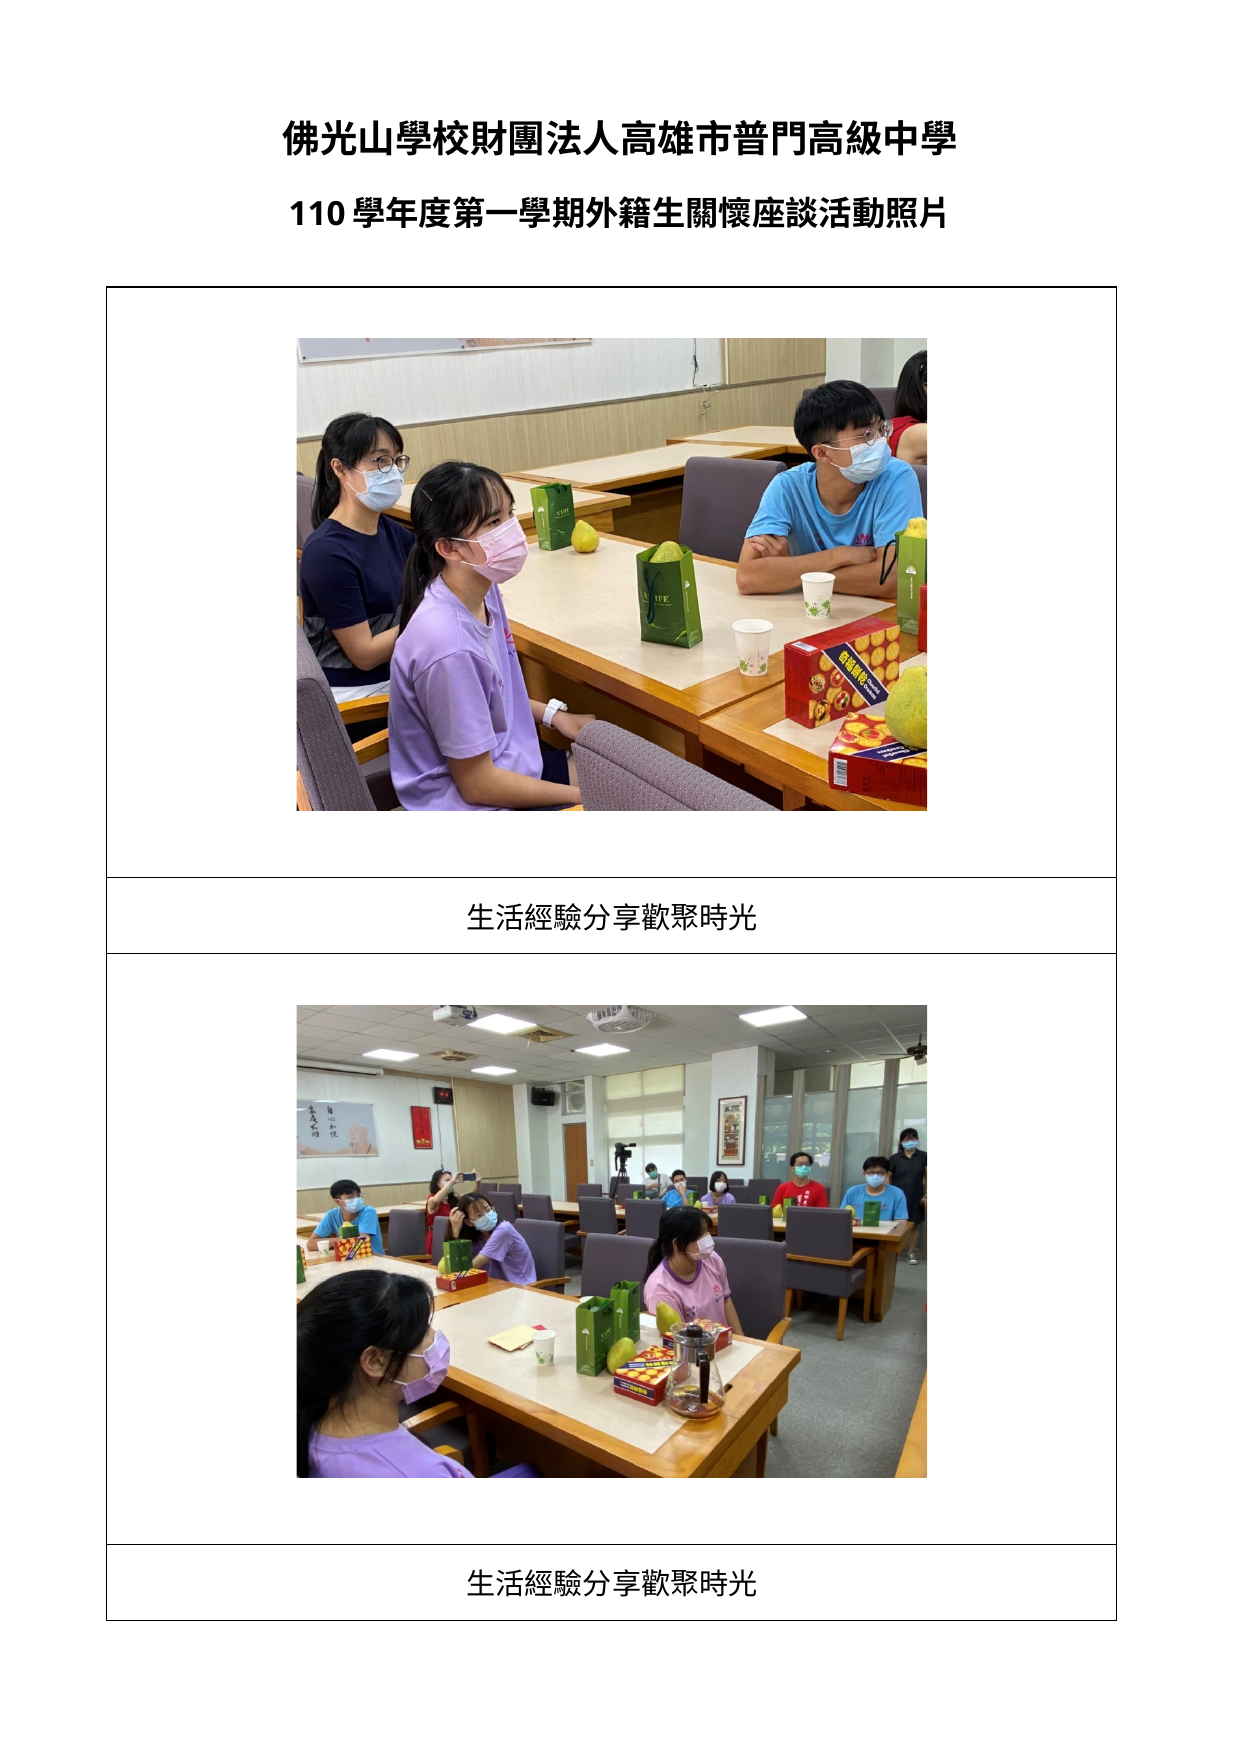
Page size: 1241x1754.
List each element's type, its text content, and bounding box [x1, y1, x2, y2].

table_cell 生活經驗分享歡聚時光 [107, 1545, 1116, 1619]
table_cell [107, 954, 1116, 1543]
picture [296, 338, 928, 811]
table_cell 生活經驗分享歡聚時光 [107, 878, 1116, 953]
text 佛光山學校財團法人高雄市普門高級中學 [118, 99, 1122, 174]
table_header [107, 288, 1116, 877]
picture [296, 1005, 928, 1478]
text 110學年度第一學期外籍生關懷座談活動照片 [118, 174, 1122, 249]
